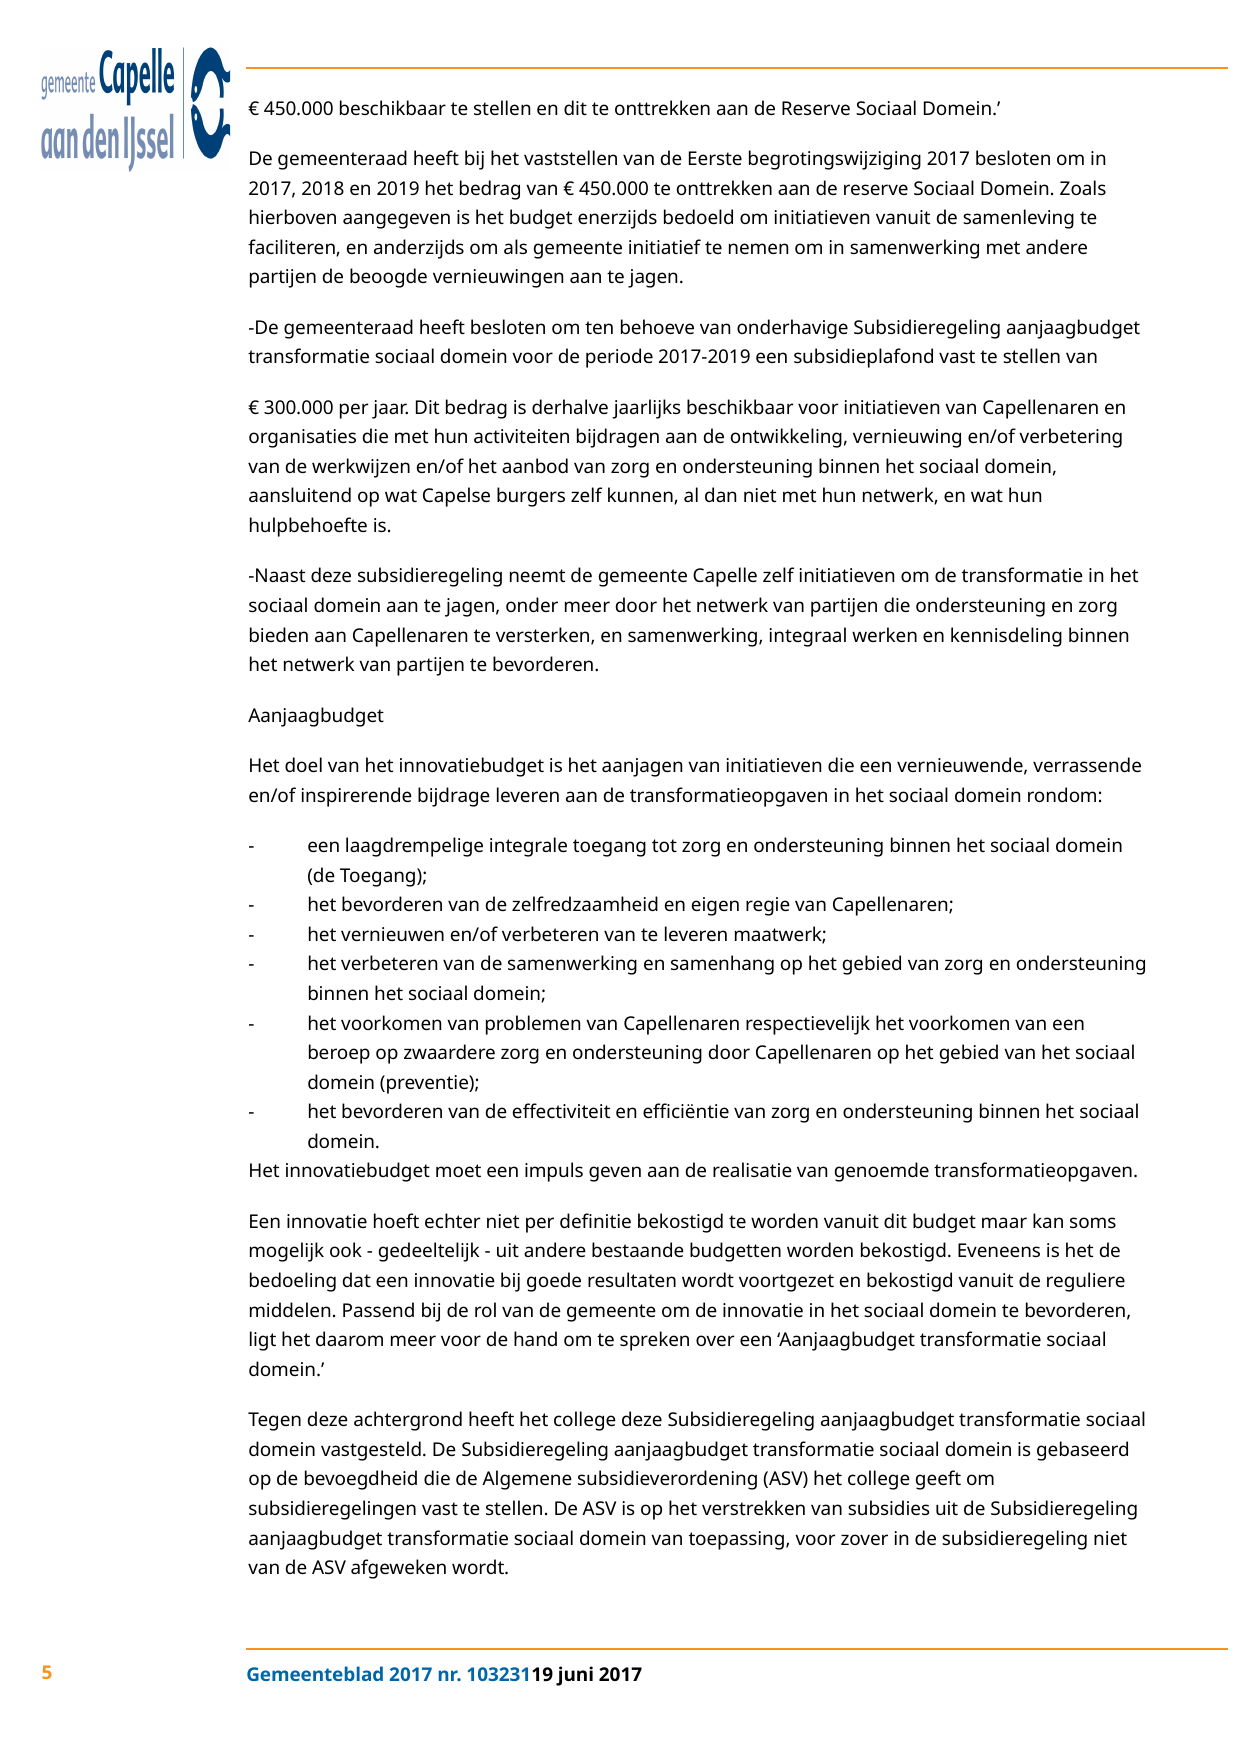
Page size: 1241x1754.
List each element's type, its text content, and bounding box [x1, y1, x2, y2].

list het bevorderen van de zelfredzaamheid en eigen regie van Capellenaren; [248, 891, 1152, 917]
text € 450.000 beschikbaar te stellen en dit te onttrekken aan de Reserve Sociaal Domein.’ [248, 95, 1152, 121]
picture [41, 47, 231, 172]
list het bevorderen van de effectiviteit en efficiëntie van zorg en ondersteuning binnen het sociaal domein. [248, 1098, 1152, 1154]
text -De gemeenteraad heeft besloten om ten behoeve van onderhavige Subsidieregeling aanjaagbudget transformatie sociaal domein voor de periode 2017-2019 een subsidieplafond vast te stellen van [248, 314, 1152, 369]
text Het doel van het innovatiebudget is het aanjagen van initiatieven die een vernieuwende, verrassende en/of inspirerende bijdrage leveren aan de transformatieopgaven in het sociaal domein rondom: [248, 752, 1152, 808]
list het vernieuwen en/of verbeteren van te leveren maatwerk; [248, 921, 1152, 947]
text Het innovatiebudget moet een impuls geven aan de realisatie van genoemde transformatieopgaven. [248, 1158, 1152, 1183]
text Tegen deze achtergrond heeft het college deze Subsidieregeling aanjaagbudget transformatie sociaal domein vastgesteld. De Subsidieregeling aanjaagbudget transformatie sociaal domein is gebaseerd op de bevoegdheid die de Algemene subsidieverordening (ASV) het college geeft om subsidieregelingen vast te stellen. De ASV is op het verstrekken van subsidies uit de Subsidieregeling aanjaagbudget transformatie sociaal domein van toepassing, voor zover in de subsidieregeling niet van de ASV afgeweken wordt. [248, 1406, 1152, 1580]
text De gemeenteraad heeft bij het vaststellen van de Eerste begrotingswijziging 2017 besloten om in 2017, 2018 en 2019 het bedrag van € 450.000 te onttrekken aan de reserve Sociaal Domein. Zoals hierboven aangegeven is het budget enerzijds bedoeld om initiatieven vanuit de samenleving te faciliteren, en anderzijds om als gemeente initiatief te nemen om in samenwerking met andere partijen de beoogde vernieuwingen aan te jagen. [248, 145, 1152, 289]
list het verbeteren van de samenwerking en samenhang op het gebied van zorg en ondersteuning binnen het sociaal domein; [248, 951, 1152, 1006]
list het voorkomen van problemen van Capellenaren respectievelijk het voorkomen van een beroep op zwaardere zorg en ondersteuning door Capellenaren op het gebied van het sociaal domein (preventie); [248, 1010, 1152, 1095]
text -Naast deze subsidieregeling neemt de gemeente Capelle zelf initiatieven om de transformatie in het sociaal domein aan te jagen, onder meer door het netwerk van partijen die ondersteuning en zorg bieden aan Capellenaren te versterken, en samenwerking, integraal werken en kennisdeling binnen het netwerk van partijen te bevorderen. [248, 563, 1152, 677]
text € 300.000 per jaar. Dit bedrag is derhalve jaarlijks beschikbaar voor initiatieven van Capellenaren en organisaties die met hun activiteiten bijdragen aan de ontwikkeling, vernieuwing en/of verbetering van de werkwijzen en/of het aanbod van zorg en ondersteuning binnen het sociaal domein, aansluitend op wat Capelse burgers zelf kunnen, al dan niet met hun netwerk, en wat hun hulpbehoefte is. [248, 394, 1152, 538]
text Een innovatie hoeft echter niet per definitie bekostigd te worden vanuit dit budget maar kan soms mogelijk ook - gedeeltelijk - uit andere bestaande budgetten worden bekostigd. Eveneens is het de bedoeling dat een innovatie bij goede resultaten wordt voortgezet en bekostigd vanuit de reguliere middelen. Passend bij de rol van de gemeente om de innovatie in het sociaal domein te bevorderen, ligt het daarom meer voor de hand om te spreken over een ‘Aanjaagbudget transformatie sociaal domein.’ [248, 1208, 1152, 1382]
list een laagdrempelige integrale toegang tot zorg en ondersteuning binnen het sociaal domein (de Toegang); [248, 832, 1152, 888]
text Aanjaagbudget [248, 702, 1152, 728]
